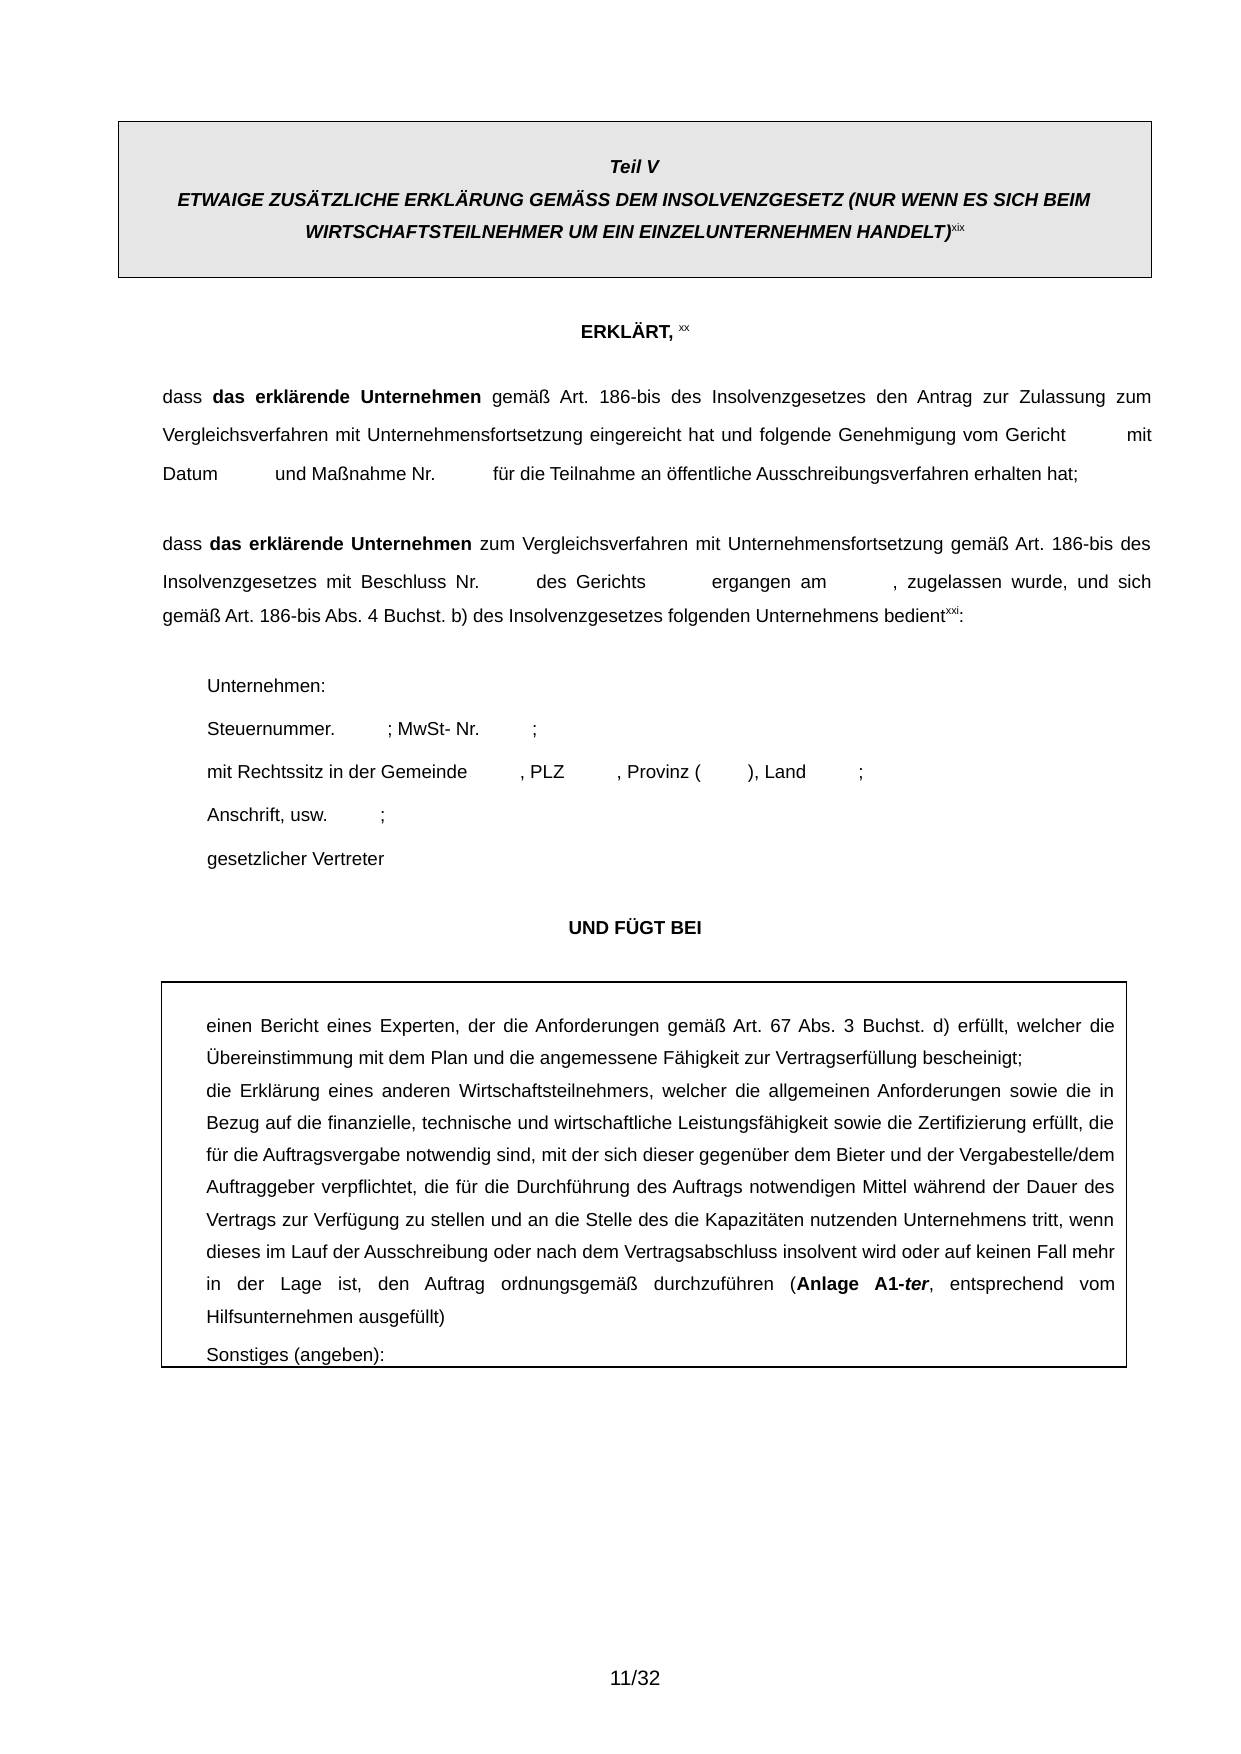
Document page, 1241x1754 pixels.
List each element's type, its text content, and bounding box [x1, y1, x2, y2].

text mit Rechtssitz in der Gemeinde , PLZ , Provinz ( ), Land ; [207, 755, 1152, 784]
text Teil V [119, 153, 1151, 178]
text Unternehmen: [207, 669, 1152, 698]
text dass das erklärende Unternehmen zum Vergleichsverfahren mit Unternehmensfortsetzung gemäß Art. 186-bis des Insolvenzgesetzes mit Beschluss Nr. des Gerichts ergangen am , zugelassen wurde, und sich gemäß Art. 186-bis Abs. 4 Buchst. b) des Insolvenzgesetzes folgenden Unternehmens bedient: [118, 533, 1152, 626]
text dass das erklärende Unternehmen gemäß Art. 186-bis des Insolvenzgesetzes den Antrag zur Zulassung zum Vergleichsverfahren mit Unternehmensfortsetzung eingereicht hat und folgende Genehmigung vom Gericht mit Datum und Maßnahme Nr. für die Teilnahme an öffentliche Ausschreibungsverfahren erhalten hat; [118, 385, 1152, 486]
text gesetzlicher Vertreter [207, 841, 1152, 870]
text UND FÜGT BEI [118, 917, 1152, 938]
table_header einen Bericht eines Experten, der die Anforderungen gemäß Art. 67 Abs. 3 Buchst. d) erfüllt, welcher die Übereinstimmung mit dem Plan und die angemessene Fähigkeit zur Vertragserfüllung bescheinigt; die Erklärung eines anderen Wirtschaftsteilnehmers, welcher die allgemeinen Anforderungen sowie die in Bezug auf die finanzielle, technische und wirtschaftliche Leistungsfähigkeit sowie die Zertifizierung erfüllt, die für die Auftragsvergabe notwendig sind, mit der sich dieser gegenüber dem Bieter und der Vergabestelle/dem Auftraggeber verpflichtet, die für die Durchführung des Auftrags notwendigen Mittel während der Dauer des Vertrags zur Verfügung zu stellen und an die Stelle des die Kapazitäten nutzenden Unternehmens tritt, wenn dieses im Lauf der Ausschreibung oder nach dem Vertragsabschluss insolvent wird oder auf keinen Fall mehr in der Lage ist, den Auftrag ordnungsgemäß durchzuführen (Anlage A1-ter, entsprechend vom Hilfsunternehmen ausgefüllt) Sonstiges (angeben): [162, 983, 1126, 1366]
text ERKLÄRT, [118, 321, 1152, 342]
text Steuernummer. ; MwSt- Nr. ; [207, 712, 1152, 741]
text Anschrift, usw. ; [207, 798, 1152, 827]
text ETWAIGE ZUSÄTZLICHE ERKLÄRUNG GEMÄSS DEM INSOLVENZGESETZ (NUR WENN ES SICH BEIM WIRTSCHAFTSTEILNEHMER UM EIN EINZELUNTERNEHMEN HANDELT) [119, 185, 1151, 242]
